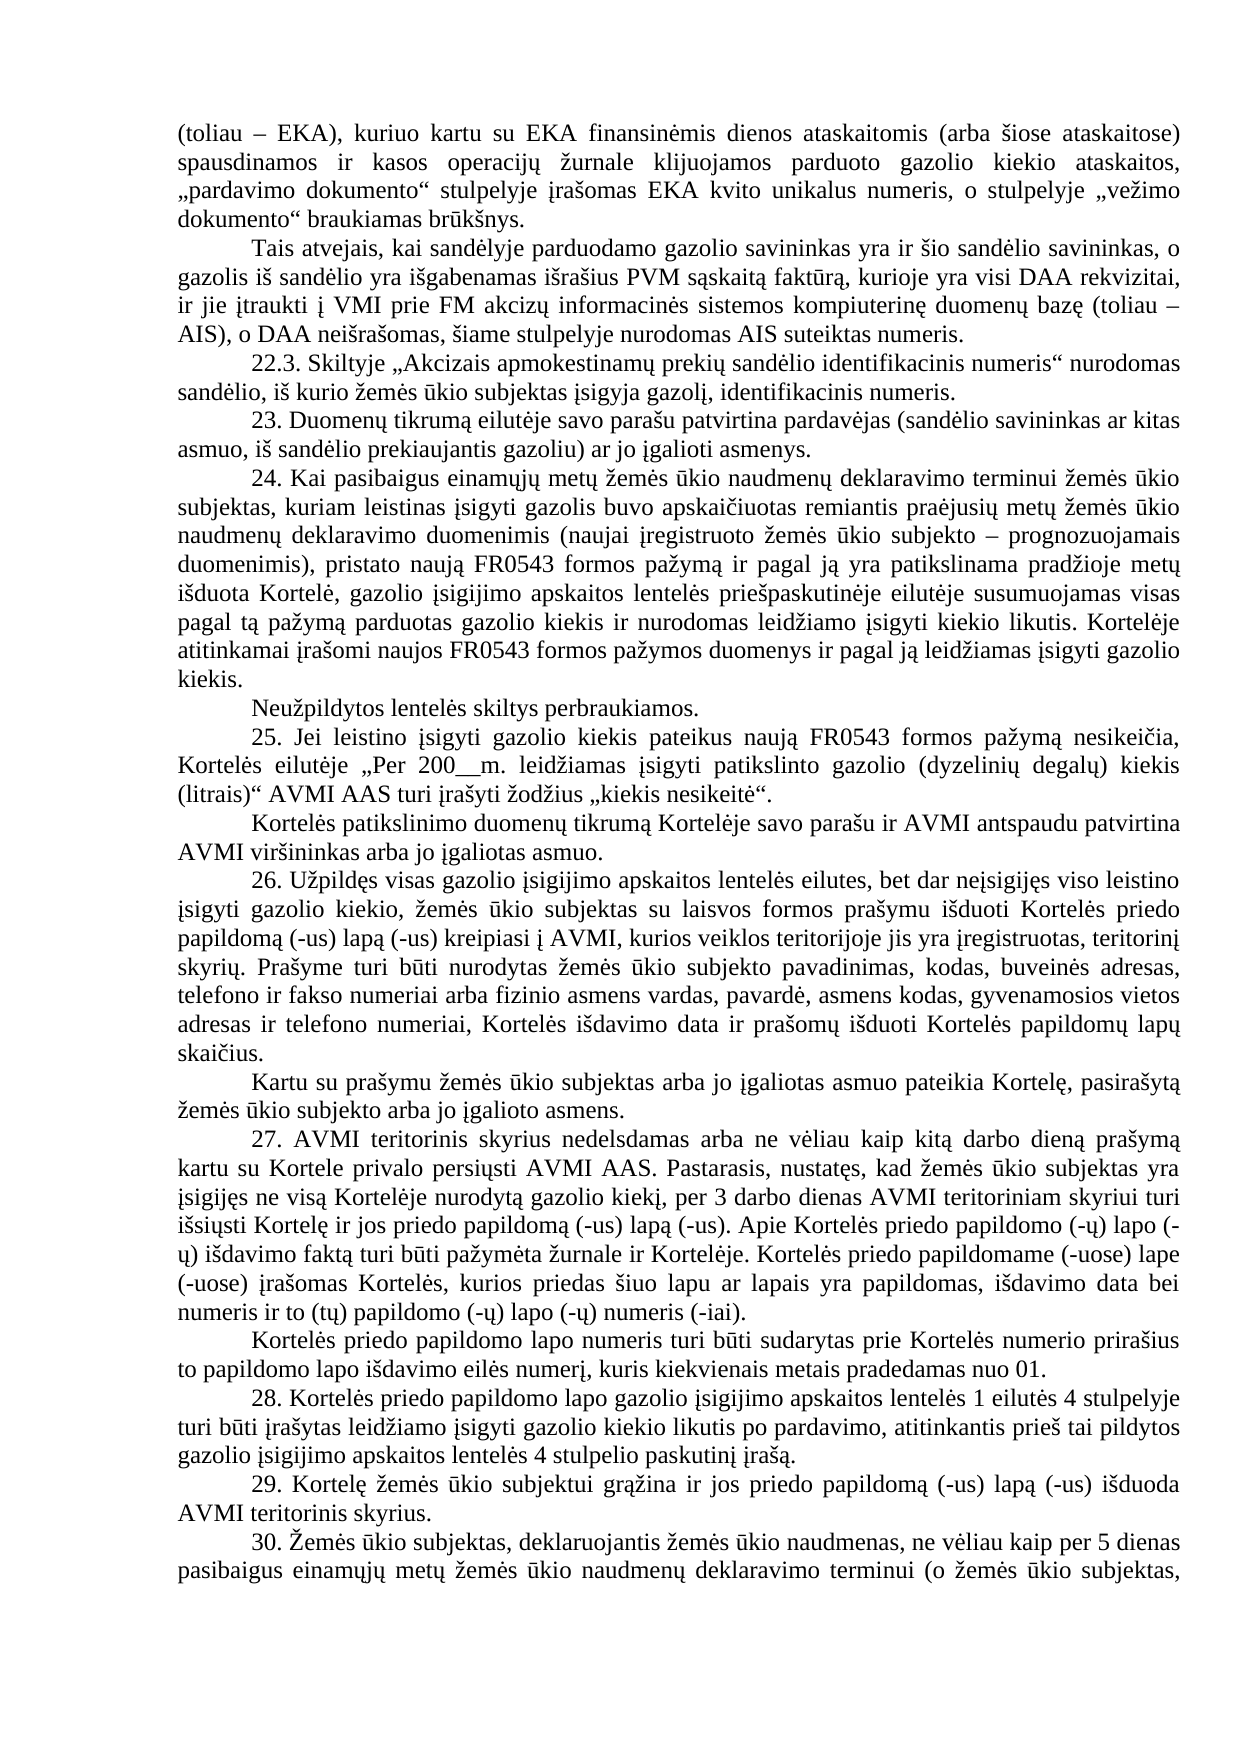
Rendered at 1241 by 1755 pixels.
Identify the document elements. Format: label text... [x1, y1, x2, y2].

text 25. Jei leistino įsigyti gazolio kiekis pateikus naują FR0543 formos pažymą nesikeičia, Kortelės eilutėje „Per 200__m. leidžiamas įsigyti patikslinto gazolio (dyzelinių degalų) kiekis (litrais)“ AVMI AAS turi įrašyti žodžius „kiekis nesikeitė“. [177, 722, 1181, 808]
text 24. Kai pasibaigus einamųjų metų žemės ūkio naudmenų deklaravimo terminui žemės ūkio subjektas, kuriam leistinas įsigyti gazolis buvo apskaičiuotas remiantis praėjusių metų žemės ūkio naudmenų deklaravimo duomenimis (naujai įregistruoto žemės ūkio subjekto – prognozuojamais duomenimis), pristato naują FR0543 formos pažymą ir pagal ją yra patikslinama pradžioje metų išduota Kortelė, gazolio įsigijimo apskaitos lentelės priešpaskutinėje eilutėje susumuojamas visas pagal tą pažymą parduotas gazolio kiekis ir nurodomas leidžiamo įsigyti kiekio likutis. Kortelėje atitinkamai įrašomi naujos FR0543 formos pažymos duomenys ir pagal ją leidžiamas įsigyti gazolio kiekis. [177, 463, 1181, 693]
text (toliau – EKA), kuriuo kartu su EKA finansinėmis dienos ataskaitomis (arba šiose ataskaitose) spausdinamos ir kasos operacijų žurnale klijuojamos parduoto gazolio kiekio ataskaitos, „pardavimo dokumento“ stulpelyje įrašomas EKA kvito unikalus numeris, o stulpelyje „vežimo dokumento“ braukiamas brūkšnys. [177, 118, 1181, 233]
text Tais atvejais, kai sandėlyje parduodamo gazolio savininkas yra ir šio sandėlio savininkas, o gazolis iš sandėlio yra išgabenamas išrašius PVM sąskaitą faktūrą, kurioje yra visi DAA rekvizitai, ir jie įtraukti į VMI prie FM akcizų informacinės sistemos kompiuterinę duomenų bazę (toliau – AIS), o DAA neišrašomas, šiame stulpelyje nurodomas AIS suteiktas numeris. [177, 233, 1181, 348]
text 27. AVMI teritorinis skyrius nedelsdamas arba ne vėliau kaip kitą darbo dieną prašymą kartu su Kortele privalo persiųsti AVMI AAS. Pastarasis, nustatęs, kad žemės ūkio subjektas yra įsigijęs ne visą Kortelėje nurodytą gazolio kiekį, per 3 darbo dienas AVMI teritoriniam skyriui turi išsiųsti Kortelę ir jos priedo papildomą (-us) lapą (-us). Apie Kortelės priedo papildomo (-ų) lapo (-ų) išdavimo faktą turi būti pažymėta žurnale ir Kortelėje. Kortelės priedo papildomame (-uose) lape (-uose) įrašomas Kortelės, kurios priedas šiuo lapu ar lapais yra papildomas, išdavimo data bei numeris ir to (tų) papildomo (-ų) lapo (-ų) numeris (-iai). [177, 1124, 1181, 1326]
text 29. Kortelę žemės ūkio subjektui grąžina ir jos priedo papildomą (-us) lapą (-us) išduoda AVMI teritorinis skyrius. [177, 1469, 1181, 1527]
text 28. Kortelės priedo papildomo lapo gazolio įsigijimo apskaitos lentelės 1 eilutės 4 stulpelyje turi būti įrašytas leidžiamo įsigyti gazolio kiekio likutis po pardavimo, atitinkantis prieš tai pildytos gazolio įsigijimo apskaitos lentelės 4 stulpelio paskutinį įrašą. [177, 1383, 1181, 1469]
text Kortelės priedo papildomo lapo numeris turi būti sudarytas prie Kortelės numerio prirašius to papildomo lapo išdavimo eilės numerį, kuris kiekvienais metais pradedamas nuo 01. [177, 1326, 1181, 1383]
text 22.3. Skiltyje „Akcizais apmokestinamų prekių sandėlio identifikacinis numeris“ nurodomas sandėlio, iš kurio žemės ūkio subjektas įsigyja gazolį, identifikacinis numeris. [177, 348, 1181, 406]
text Kartu su prašymu žemės ūkio subjektas arba jo įgaliotas asmuo pateikia Kortelę, pasirašytą žemės ūkio subjekto arba jo įgalioto asmens. [177, 1067, 1181, 1124]
text Kortelės patikslinimo duomenų tikrumą Kortelėje savo parašu ir AVMI antspaudu patvirtina AVMI viršininkas arba jo įgaliotas asmuo. [177, 808, 1181, 866]
text 23. Duomenų tikrumą eilutėje savo parašu patvirtina pardavėjas (sandėlio savininkas ar kitas asmuo, iš sandėlio prekiaujantis gazoliu) ar jo įgalioti asmenys. [177, 406, 1181, 463]
text 30. Žemės ūkio subjektas, deklaruojantis žemės ūkio naudmenas, ne vėliau kaip per 5 dienas pasibaigus einamųjų metų žemės ūkio naudmenų deklaravimo terminui (o žemės ūkio subjektas, [177, 1527, 1181, 1584]
text Neužpildytos lentelės skiltys perbraukiamos. [177, 693, 1181, 722]
text 26. Užpildęs visas gazolio įsigijimo apskaitos lentelės eilutes, bet dar neįsigijęs viso leistino įsigyti gazolio kiekio, žemės ūkio subjektas su laisvos formos prašymu išduoti Kortelės priedo papildomą (-us) lapą (-us) kreipiasi į AVMI, kurios veiklos teritorijoje jis yra įregistruotas, teritorinį skyrių. Prašyme turi būti nurodytas žemės ūkio subjekto pavadinimas, kodas, buveinės adresas, telefono ir fakso numeriai arba fizinio asmens vardas, pavardė, asmens kodas, gyvenamosios vietos adresas ir telefono numeriai, Kortelės išdavimo data ir prašomų išduoti Kortelės papildomų lapų skaičius. [177, 866, 1181, 1067]
